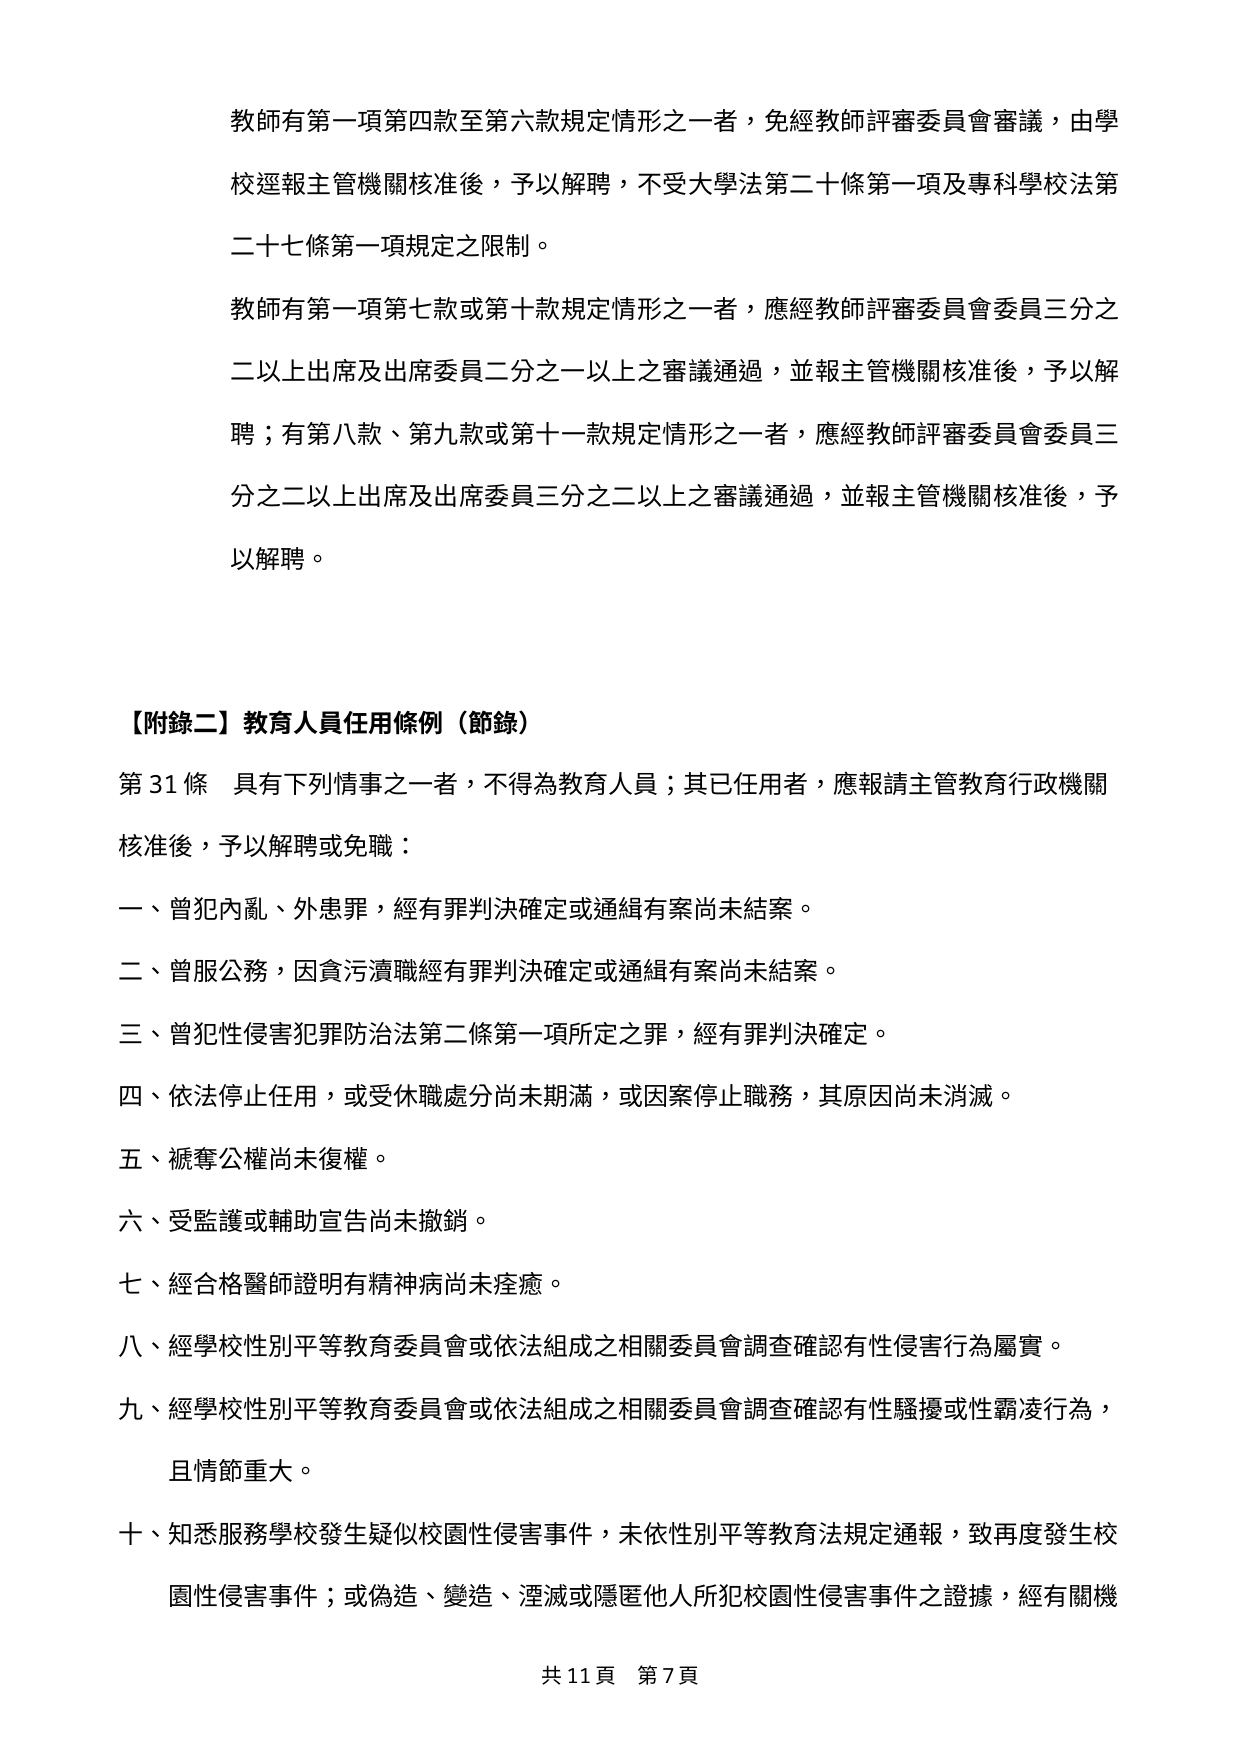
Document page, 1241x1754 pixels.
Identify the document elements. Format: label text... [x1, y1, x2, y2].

text 三、曾犯性侵害犯罪防治法第二條第一項所定之罪，經有罪判決確定。 [118, 991, 1122, 1053]
text 九、經學校性別平等教育委員會或依法組成之相關委員會調查確認有性騷擾或性霸凌行為，且情節重大。 [118, 1366, 1122, 1491]
text 七、經合格醫師證明有精神病尚未痊癒。 [118, 1241, 1122, 1303]
text 五、褫奪公權尚未復權。 [118, 1116, 1122, 1178]
text 第31條 具有下列情事之一者，不得為教育人員；其已任用者，應報請主管教育行政機關核准後，予以解聘或免職： [118, 741, 1122, 866]
text 八、經學校性別平等教育委員會或依法組成之相關委員會調查確認有性侵害行為屬實。 [118, 1303, 1122, 1366]
text 教師有第一項第七款或第十款規定情形之一者，應經教師評審委員會委員三分之二以上出席及出席委員二分之一以上之審議通過，並報主管機關核准後，予以解聘；有第八款、第九款或第十一款規定情形之一者，應經教師評審委員會委員三分之二以上出席及出席委員三分之二以上之審議通過，並報主管機關核准後，予以解聘。 [230, 266, 1122, 578]
text 四、依法停止任用，或受休職處分尚未期滿，或因案停止職務，其原因尚未消滅。 [118, 1053, 1122, 1116]
text 一、曾犯內亂、外患罪，經有罪判決確定或通緝有案尚未結案。 [118, 866, 1122, 928]
text 教師有第一項第四款至第六款規定情形之一者，免經教師評審委員會審議，由學校逕報主管機關核准後，予以解聘，不受大學法第二十條第一項及專科學校法第二十七條第一項規定之限制。 [230, 78, 1122, 266]
text 二、曾服公務，因貪污瀆職經有罪判決確定或通緝有案尚未結案。 [118, 928, 1122, 991]
text 【附錄二】教育人員任用條例（節錄） [118, 699, 1122, 741]
text 六、受監護或輔助宣告尚未撤銷。 [118, 1178, 1122, 1241]
text 十、知悉服務學校發生疑似校園性侵害事件，未依性別平等教育法規定通報，致再度發生校園性侵害事件；或偽造、變造、湮滅或隱匿他人所犯校園性侵害事件之證據，經有關機 [118, 1491, 1122, 1616]
